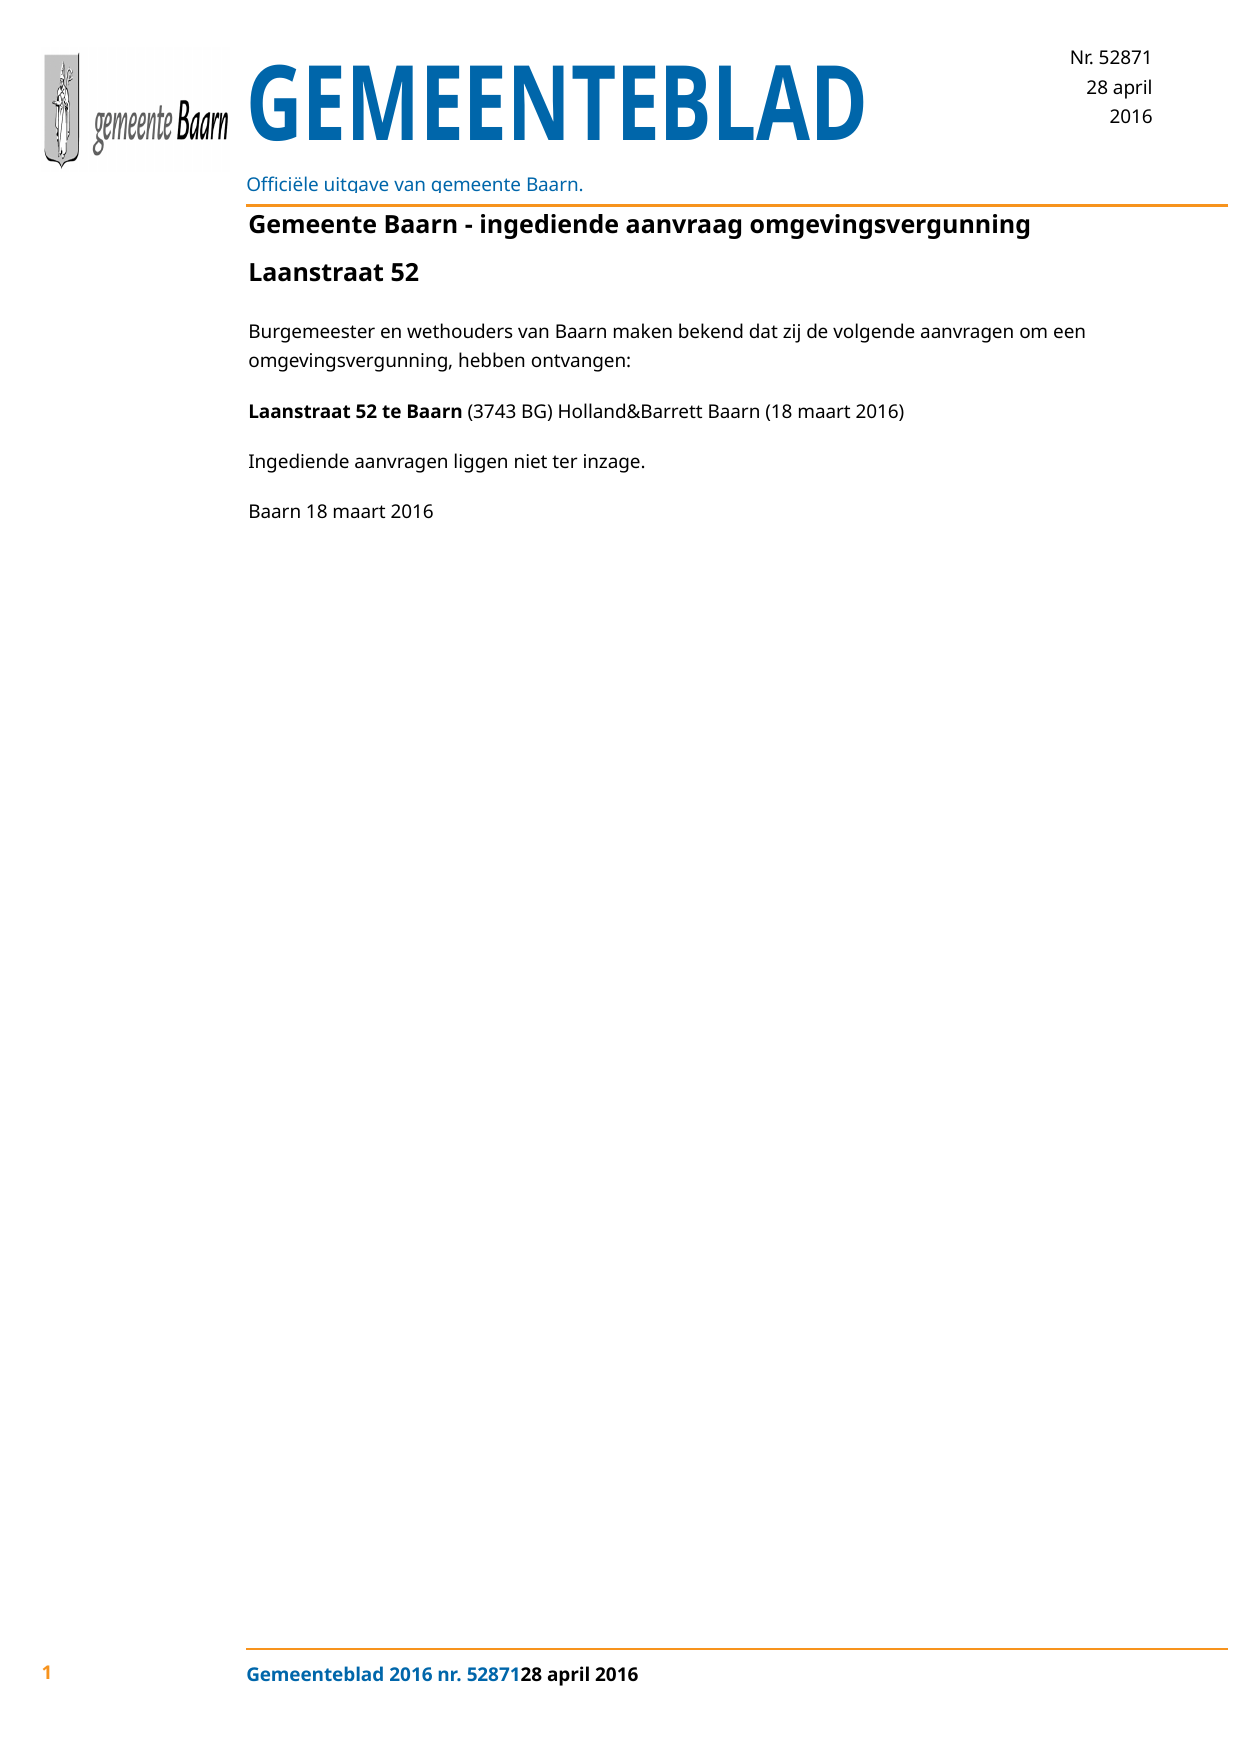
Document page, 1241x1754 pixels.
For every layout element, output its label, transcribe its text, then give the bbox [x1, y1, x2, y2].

text Laanstraat 52 te Baarn (3743 BG) Holland&Barrett Baarn (18 maart 2016) [248, 398, 1152, 424]
text Ingediende aanvragen liggen niet ter inzage. [248, 448, 1152, 474]
text Baarn 18 maart 2016 [248, 499, 1152, 524]
picture [41, 47, 231, 172]
text Burgemeester en wethouders van Baarn maken bekend dat zij de volgende aanvragen om een omgevingsvergunning, hebben ontvangen: [248, 318, 1152, 373]
text Gemeente Baarn - ingediende aanvraag omgevingsvergunning Laanstraat 52 [248, 207, 1152, 288]
